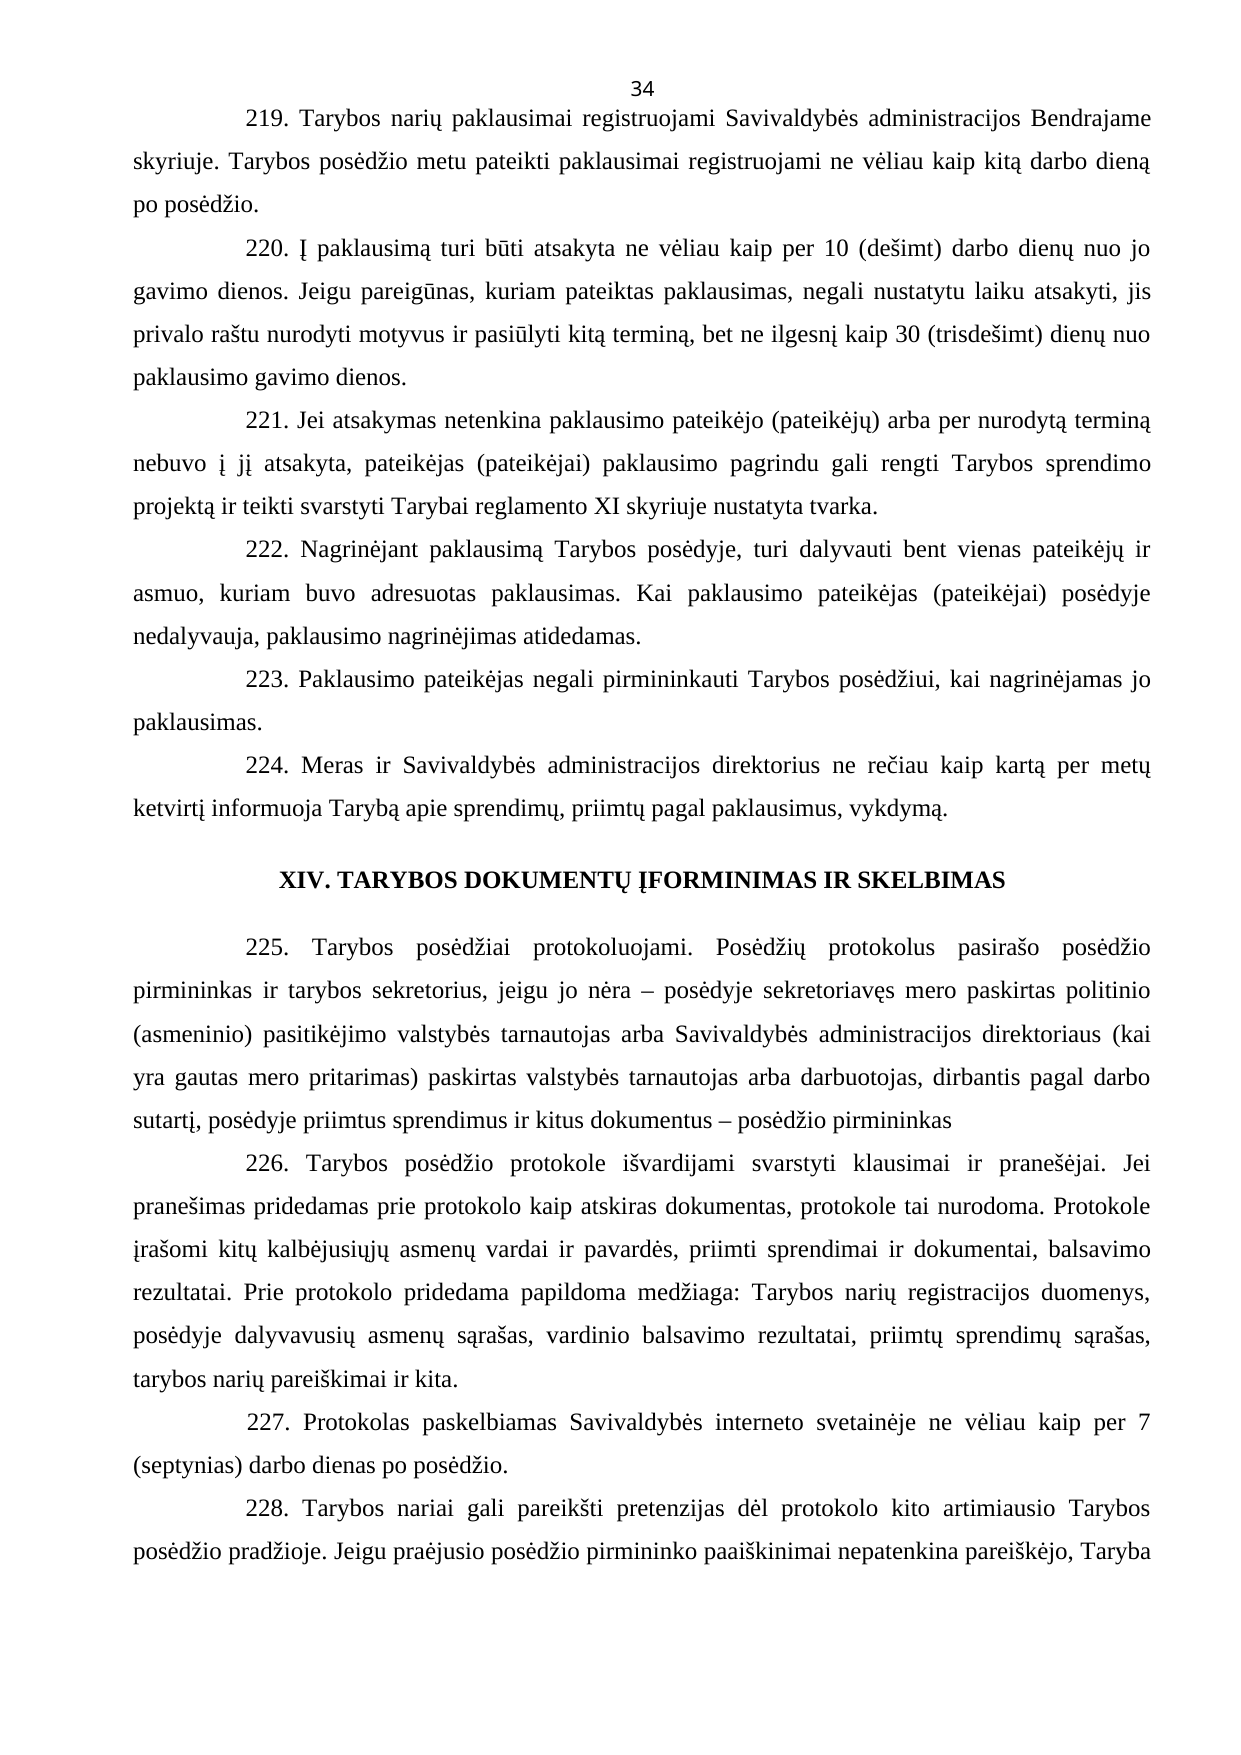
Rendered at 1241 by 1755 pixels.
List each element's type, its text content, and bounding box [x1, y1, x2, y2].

text 221. Jei atsakymas netenkina paklausimo pateikėjo (pateikėjų) arba per nurodytą terminą nebuvo į jį atsakyta, pateikėjas (pateikėjai) paklausimo pagrindu gali rengti Tarybos sprendimo projektą ir teikti svarstyti Tarybai reglamento XI skyriuje nustatyta tvarka. [133, 405, 1152, 520]
text 220. Į paklausimą turi būti atsakyta ne vėliau kaip per 10 (dešimt) darbo dienų nuo jo gavimo dienos. Jeigu pareigūnas, kuriam pateiktas paklausimas, negali nustatytu laiku atsakyti, jis privalo raštu nurodyti motyvus ir pasiūlyti kitą terminą, bet ne ilgesnį kaip 30 (trisdešimt) dienų nuo paklausimo gavimo dienos. [133, 233, 1152, 391]
text 222. Nagrinėjant paklausimą Tarybos posėdyje, turi dalyvauti bent vienas pateikėjų ir asmuo, kuriam buvo adresuotas paklausimas. Kai paklausimo pateikėjas (pateikėjai) posėdyje nedalyvauja, paklausimo nagrinėjimas atidedamas. [133, 534, 1152, 649]
text XIV. TARYBOS DOKUMENTŲ ĮFORMINIMAS IR SKELBIMAS [133, 865, 1152, 894]
text 228. Tarybos nariai gali pareikšti pretenzijas dėl protokolo kito artimiausio Tarybos posėdžio pradžioje. Jeigu praėjusio posėdžio pirmininko paaiškinimai nepatenkina pareiškėjo, Taryba [133, 1493, 1152, 1565]
text 223. Paklausimo pateikėjas negali pirmininkauti Tarybos posėdžiui, kai nagrinėjamas jo paklausimas. [133, 664, 1152, 736]
text 224. Meras ir Savivaldybės administracijos direktorius ne rečiau kaip kartą per metų ketvirtį informuoja Tarybą apie sprendimų, priimtų pagal paklausimus, vykdymą. [133, 750, 1152, 822]
text 226. Tarybos posėdžio protokole išvardijami svarstyti klausimai ir pranešėjai. Jei pranešimas pridedamas prie protokolo kaip atskiras dokumentas, protokole tai nurodoma. Protokole įrašomi kitų kalbėjusiųjų asmenų vardai ir pavardės, priimti sprendimai ir dokumentai, balsavimo rezultatai. Prie protokolo pridedama papildoma medžiaga: Tarybos narių registracijos duomenys, posėdyje dalyvavusių asmenų sąrašas, vardinio balsavimo rezultatai, priimtų sprendimų sąrašas, tarybos narių pareiškimai ir kita. [133, 1148, 1152, 1392]
text 219. Tarybos narių paklausimai registruojami Savivaldybės administracijos Bendrajame skyriuje. Tarybos posėdžio metu pateikti paklausimai registruojami ne vėliau kaip kitą darbo dieną po posėdžio. [133, 103, 1152, 218]
text 227. Protokolas paskelbiamas Savivaldybės interneto svetainėje ne vėliau kaip per 7 (septynias) darbo dienas po posėdžio. [133, 1407, 1152, 1479]
text 225. Tarybos posėdžiai protokoluojami. Posėdžių protokolus pasirašo posėdžio pirmininkas ir tarybos sekretorius, jeigu jo nėra – posėdyje sekretoriavęs mero paskirtas politinio (asmeninio) pasitikėjimo valstybės tarnautojas arba Savivaldybės administracijos direktoriaus (kai yra gautas mero pritarimas) paskirtas valstybės tarnautojas arba darbuotojas, dirbantis pagal darbo sutartį, posėdyje priimtus sprendimus ir kitus dokumentus – posėdžio pirmininkas [133, 932, 1152, 1134]
